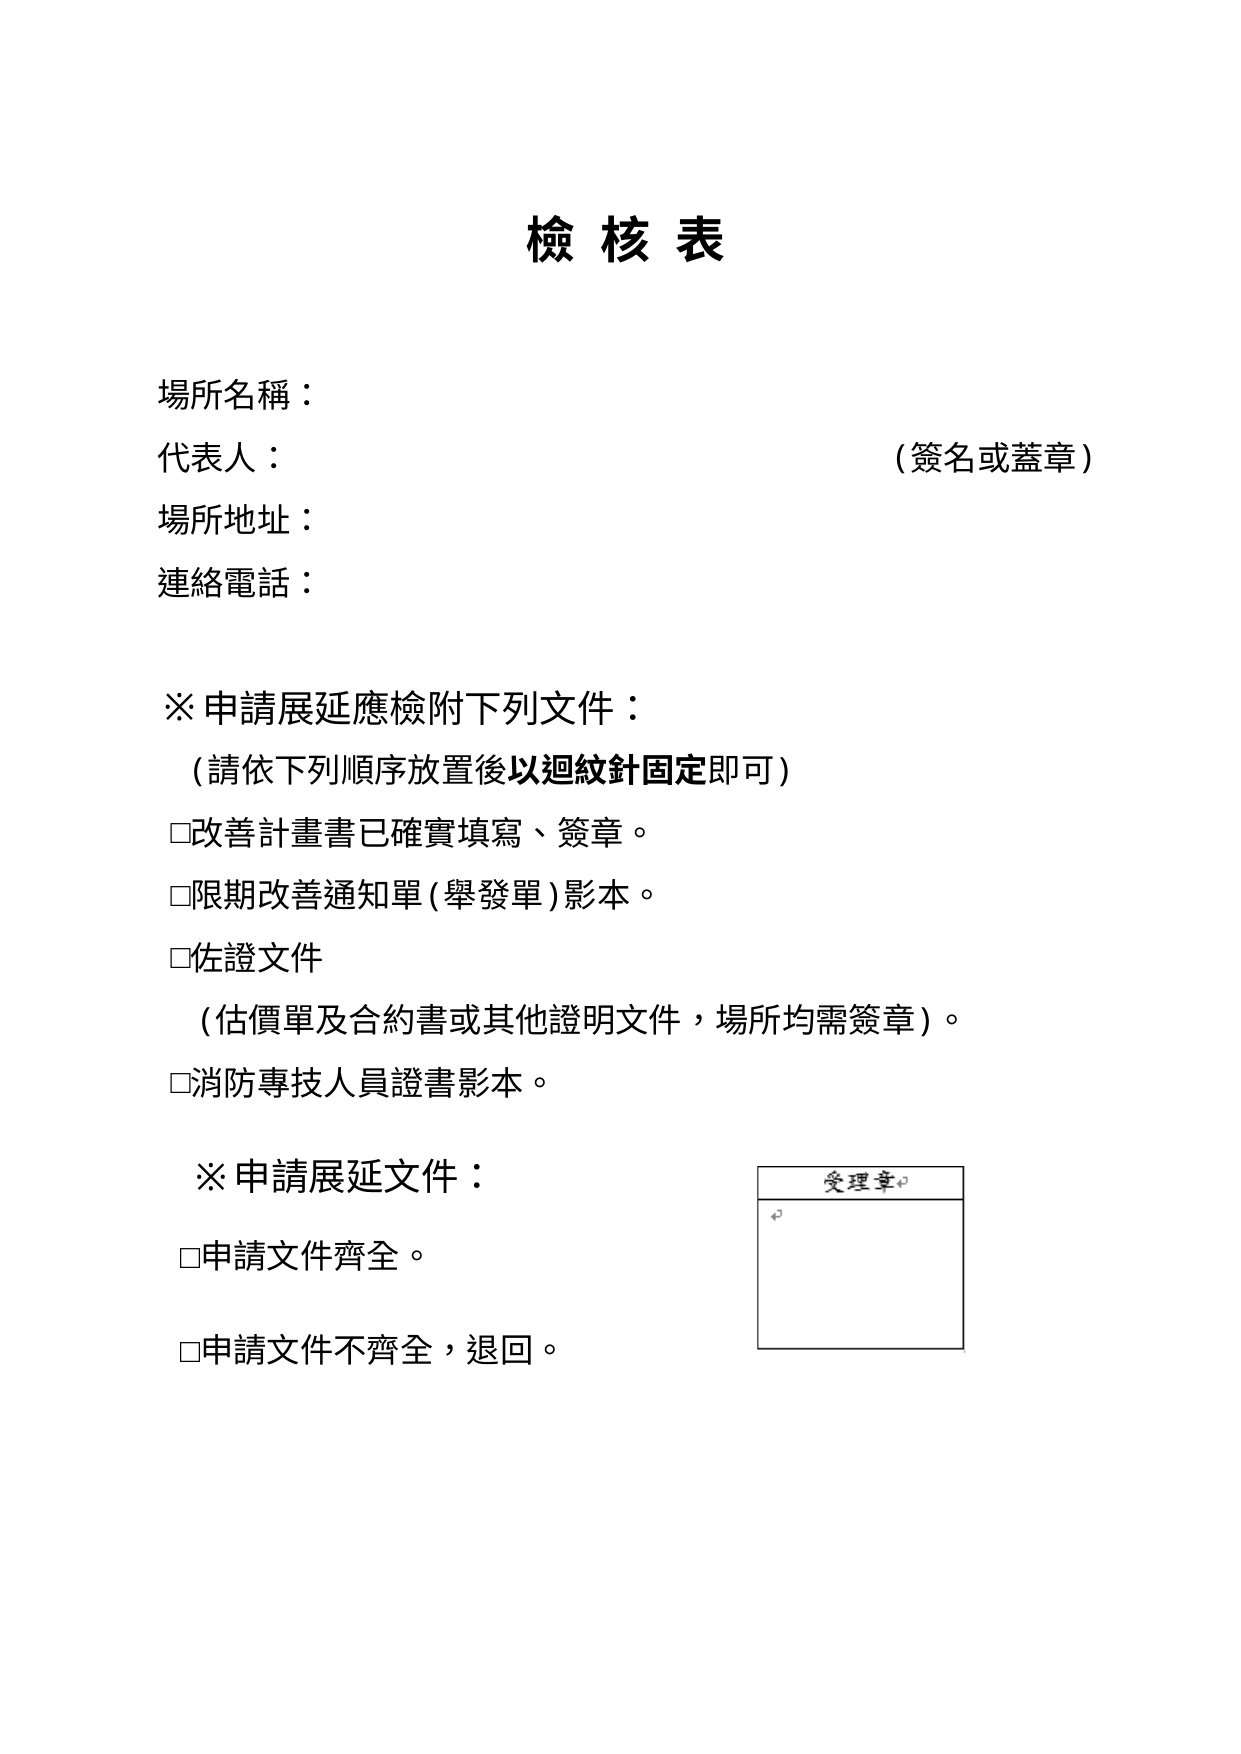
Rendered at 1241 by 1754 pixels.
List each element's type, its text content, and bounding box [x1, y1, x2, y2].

text □消防專技人員證書影本。 [112, 1039, 1084, 1101]
text □改善計畫書已確實填寫、簽章。 [112, 789, 1084, 851]
text ※申請展延應檢附下列文件： (請依下列順序放置後以迴紋針固定即可) [157, 664, 1084, 789]
text (估價單及合約書或其他證明文件，場所均需簽章)。 [137, 976, 1084, 1039]
text □限期改善通知單(舉發單)影本。 [112, 851, 1084, 914]
text ※申請展延文件： [112, 1147, 1137, 1201]
text □申請文件不齊全，退回。 [112, 1324, 1137, 1372]
picture [757, 1166, 965, 1353]
text 場所地址： [157, 476, 1137, 539]
text 場所名稱： [157, 351, 1137, 414]
text 連絡電話： [157, 539, 1137, 601]
text □佐證文件 [112, 914, 1084, 976]
title 檢 核 表 [112, 164, 1137, 289]
text □申請文件齊全。 [112, 1230, 757, 1278]
text 代表人： (簽名或蓋章) [157, 414, 1137, 476]
text [965, 1230, 1137, 1278]
